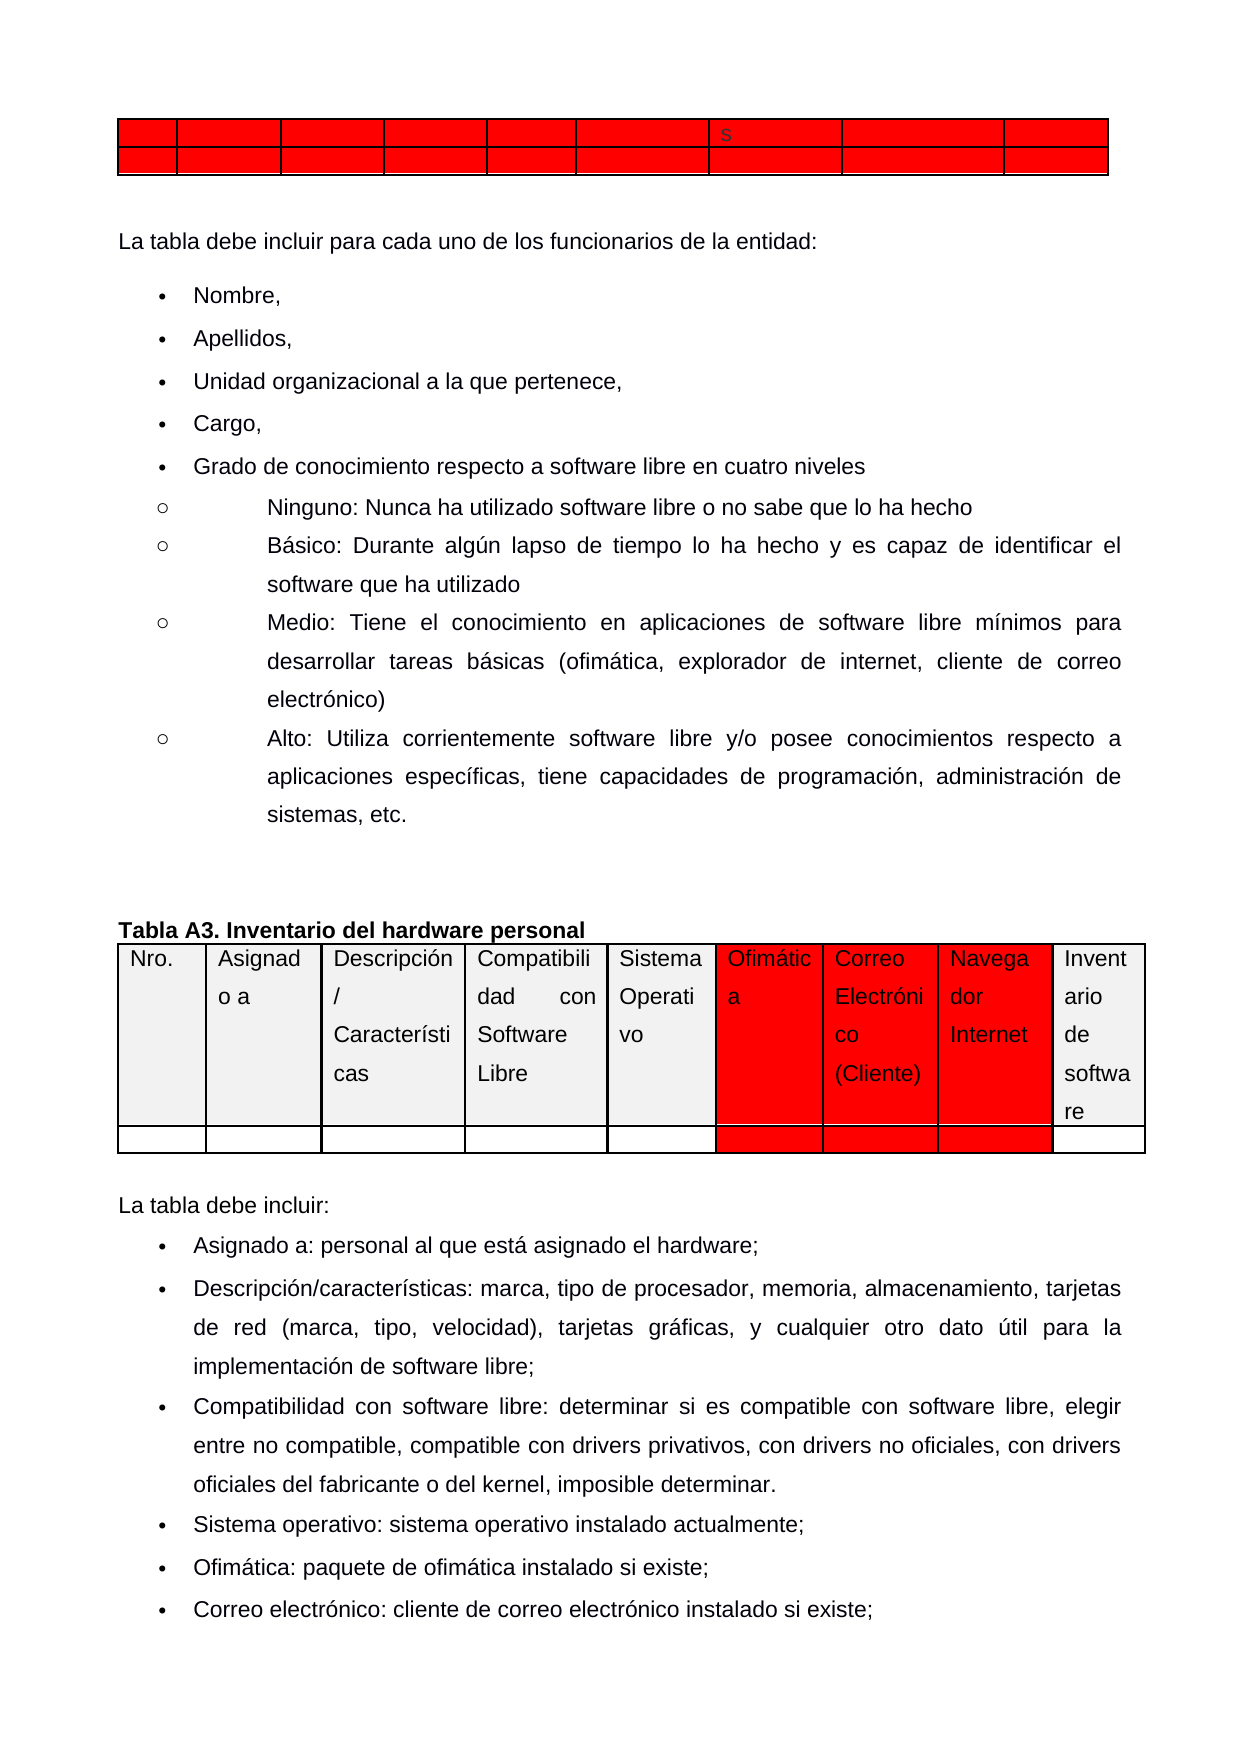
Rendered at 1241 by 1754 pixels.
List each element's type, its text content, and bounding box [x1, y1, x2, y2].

list Sistema operativo: sistema operativo instalado actualmente; [156, 1510, 1122, 1538]
list Ninguno: Nunca ha utilizado software libre o no sabe que lo ha hecho [156, 495, 1122, 520]
text La tabla debe incluir para cada uno de los funcionarios de la entidad: [118, 229, 1122, 254]
table_cell [119, 148, 176, 173]
table_cell [609, 1127, 715, 1152]
table_cell [207, 1127, 320, 1152]
table_header [1005, 120, 1107, 146]
table_cell [710, 148, 841, 173]
table_cell [282, 148, 383, 173]
list Alto: Utiliza corrientemente software libre y/o posee conocimientos respecto a aplicaciones específicas, tiene capacidades de programación, administración de sistemas, etc. [156, 725, 1122, 828]
table_cell [824, 1127, 937, 1152]
table_header Navegador Internet [939, 945, 1051, 1124]
table_cell [323, 1127, 464, 1152]
table_cell [178, 148, 280, 173]
list Compatibilidad con software libre: determinar si es compatible con software libre, elegir entre no compatible, compatible con drivers privativos, con drivers no oficiales, con drivers oficiales del fabricante o del kernel, imposible determinar. [156, 1392, 1122, 1497]
table_cell [717, 1127, 822, 1152]
list Nombre, [156, 282, 1122, 310]
table_header [577, 120, 708, 146]
table_header [385, 120, 486, 146]
table_cell [385, 148, 486, 173]
list Cargo, [156, 409, 1122, 438]
table_header s [710, 120, 841, 146]
table_header Descripción / Características [323, 945, 464, 1124]
table_header [178, 120, 280, 146]
subtitle Tabla A3. Inventario del hardware personal [118, 917, 1122, 943]
list Correo electrónico: cliente de correo electrónico instalado si existe; [156, 1595, 1122, 1624]
list Descripción/características: marca, tipo de procesador, memoria, almacenamiento, tarjetas de red (marca, tipo, velocidad), tarjetas gráficas, y cualquier otro dato útil para la implementación de software libre; [156, 1274, 1122, 1379]
table_cell [577, 148, 708, 173]
list Grado de conocimiento respecto a software libre en cuatro niveles [156, 452, 1122, 481]
list Apellidos, [156, 324, 1122, 353]
text La tabla debe incluir: [118, 1193, 1122, 1218]
table_cell [119, 1127, 205, 1152]
table_header Sistema Operativo [609, 945, 715, 1124]
list Unidad organizacional a la que pertenece, [156, 367, 1122, 395]
table_header [119, 120, 176, 146]
list Ofimática: paquete de ofimática instalado si existe; [156, 1553, 1122, 1581]
table_cell [1054, 1127, 1144, 1152]
table_cell [1005, 148, 1107, 173]
list Básico: Durante algún lapso de tiempo lo ha hecho y es capaz de identificar el software que ha utilizado [156, 533, 1122, 597]
table_header Asignado a [207, 945, 320, 1124]
table_header Nro. [119, 945, 205, 1124]
list Asignado a: personal al que está asignado el hardware; [156, 1231, 1122, 1260]
table_cell [843, 148, 1003, 173]
table_cell [488, 148, 575, 173]
table_cell [939, 1127, 1051, 1152]
table_header Correo Electrónico (Cliente) [824, 945, 937, 1124]
table_header Inventario de software [1054, 945, 1144, 1124]
table_header Ofimática [717, 945, 822, 1124]
table_header [282, 120, 383, 146]
table_header [843, 120, 1003, 146]
table_header [488, 120, 575, 146]
table_cell [466, 1127, 606, 1152]
list Medio: Tiene el conocimiento en aplicaciones de software libre mínimos para desarrollar tareas básicas (ofimática, explorador de internet, cliente de correo electrónico) [156, 610, 1122, 712]
table_header Compatibilidad con Software Libre [466, 945, 606, 1124]
